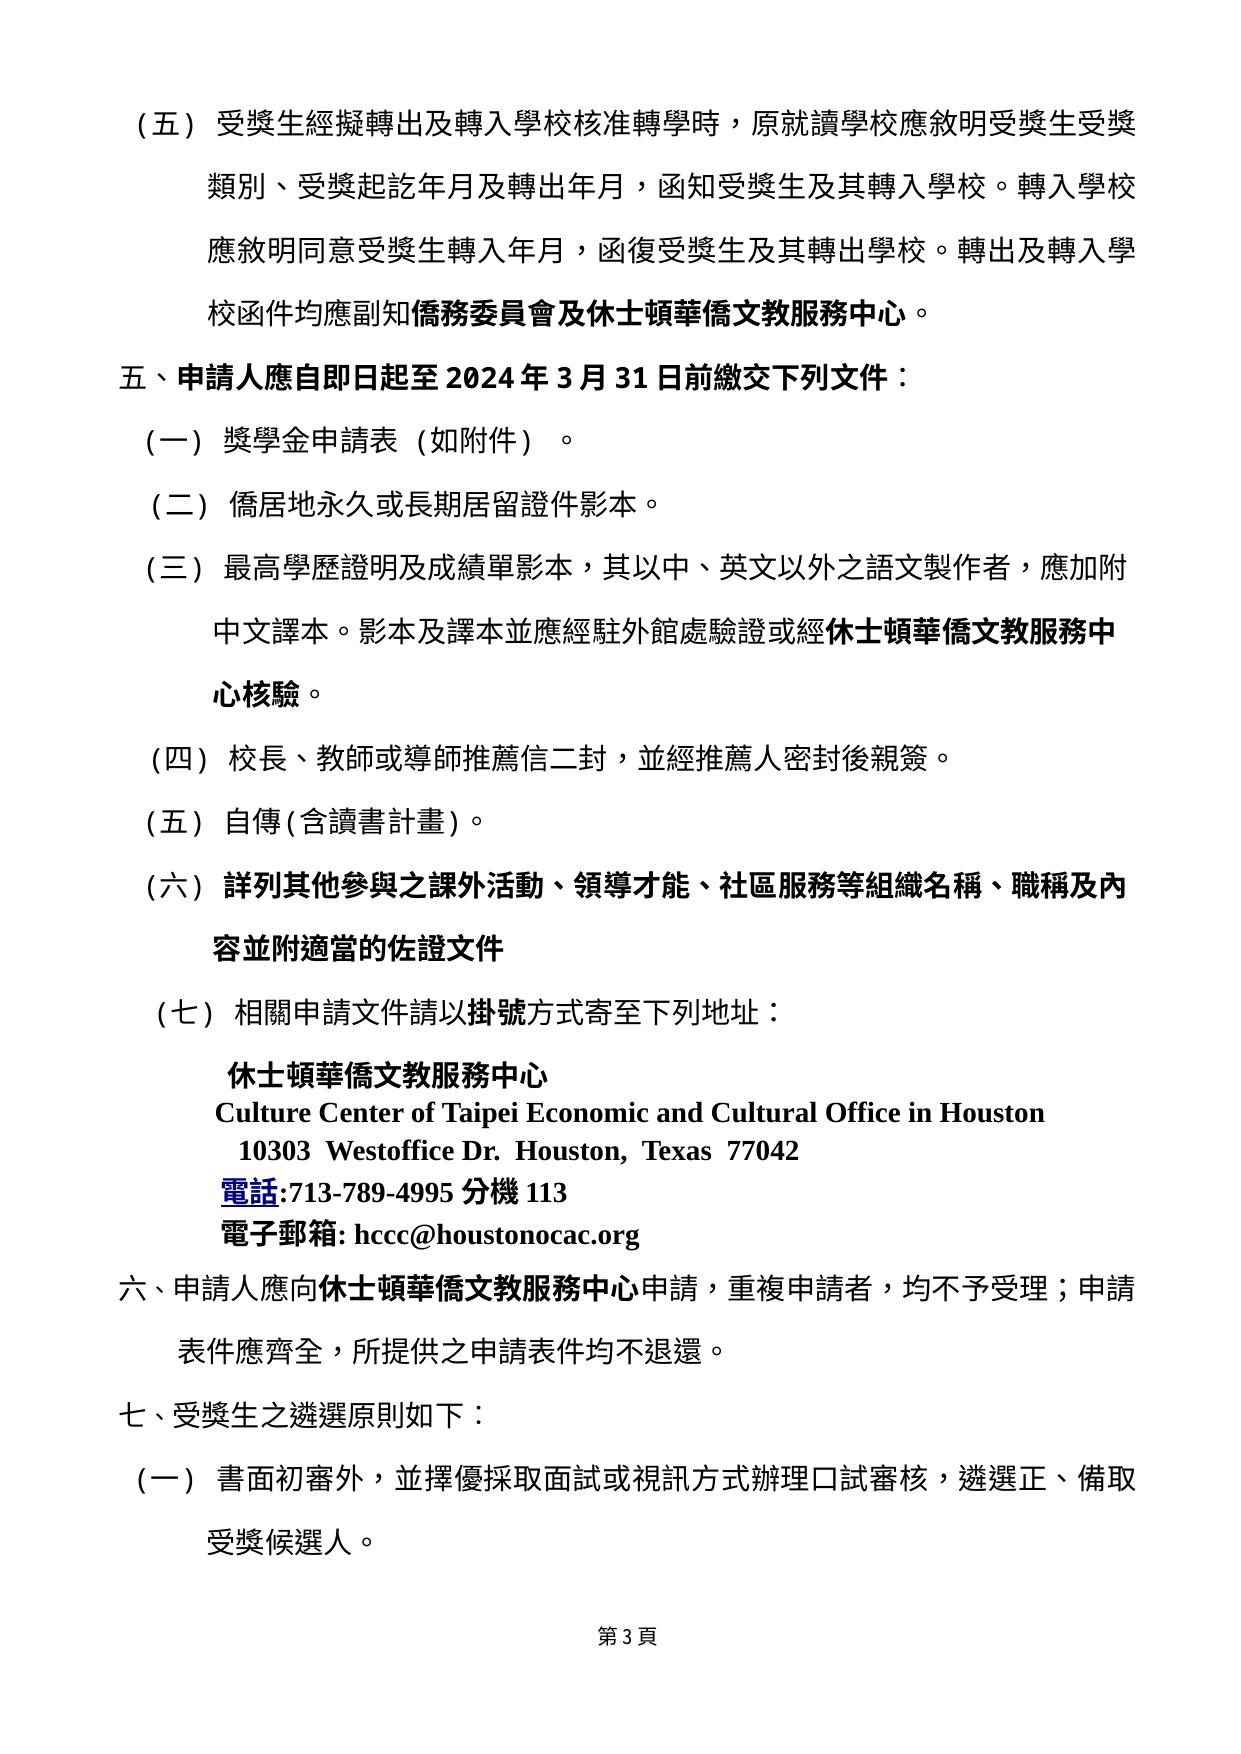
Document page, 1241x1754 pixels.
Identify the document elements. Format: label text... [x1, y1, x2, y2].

text 六、申請人應向休士頓華僑文教服務中心申請，重複申請者，均不予受理；申請表件應齊全，所提供之申請表件均不退還。 [118, 1266, 1137, 1371]
text (一) 獎學金申請表 (如附件) 。 [106, 418, 1137, 460]
text 七、受獎生之遴選原則如下︰ [118, 1392, 1137, 1435]
text (五) 受獎生經擬轉出及轉入學校核准轉學時，原就讀學校應敘明受獎生受獎類別、受獎起訖年月及轉出年月，函知受獎生及其轉入學校。轉入學校應敘明同意受獎生轉入年月，函復受獎生及其轉出學校。轉出及轉入學校函件均應副知僑務委員會及休士頓華僑文教服務中心。 [133, 100, 1137, 333]
text (二) 僑居地永久或長期居留證件影本。 [112, 481, 1137, 524]
text (三) 最高學歷證明及成績單影本，其以中、英文以外之語文製作者，應加附中文譯本。影本及譯本並應經駐外館處驗證或經休士頓華僑文教服務中心核驗。 [142, 545, 1137, 714]
text 五、申請人應自即日起至2024年3月31日前繳交下列文件： [118, 354, 1137, 397]
text 電子郵箱: hccc@houstonocac.org [133, 1211, 1137, 1253]
text Culture Center of Taipei Economic and Cultural Office in Houston [122, 1095, 1137, 1129]
text 電話:713-789-4995 分機113 [133, 1168, 1137, 1211]
text (一) 書面初審外，並擇優採取面試或視訊方式辦理口試審核，遴選正、備取受獎候選人。 [133, 1456, 1137, 1562]
text (五) 自傳(含讀書計畫)。 [142, 799, 1137, 841]
text 10303 Westoffice Dr. Houston, Texas 77042 [133, 1129, 1137, 1168]
text 休士頓華僑文教服務中心 [122, 1053, 1137, 1095]
text (六) 詳列其他參與之課外活動、領導才能、社區服務等組織名稱、職稱及內容並附適當的佐證文件 [142, 862, 1137, 968]
text (四) 校長、教師或導師推薦信二封，並經推薦人密封後親簽。 [94, 735, 1137, 778]
text (七) 相關申請文件請以掛號方式寄至下列地址： [83, 989, 1137, 1032]
